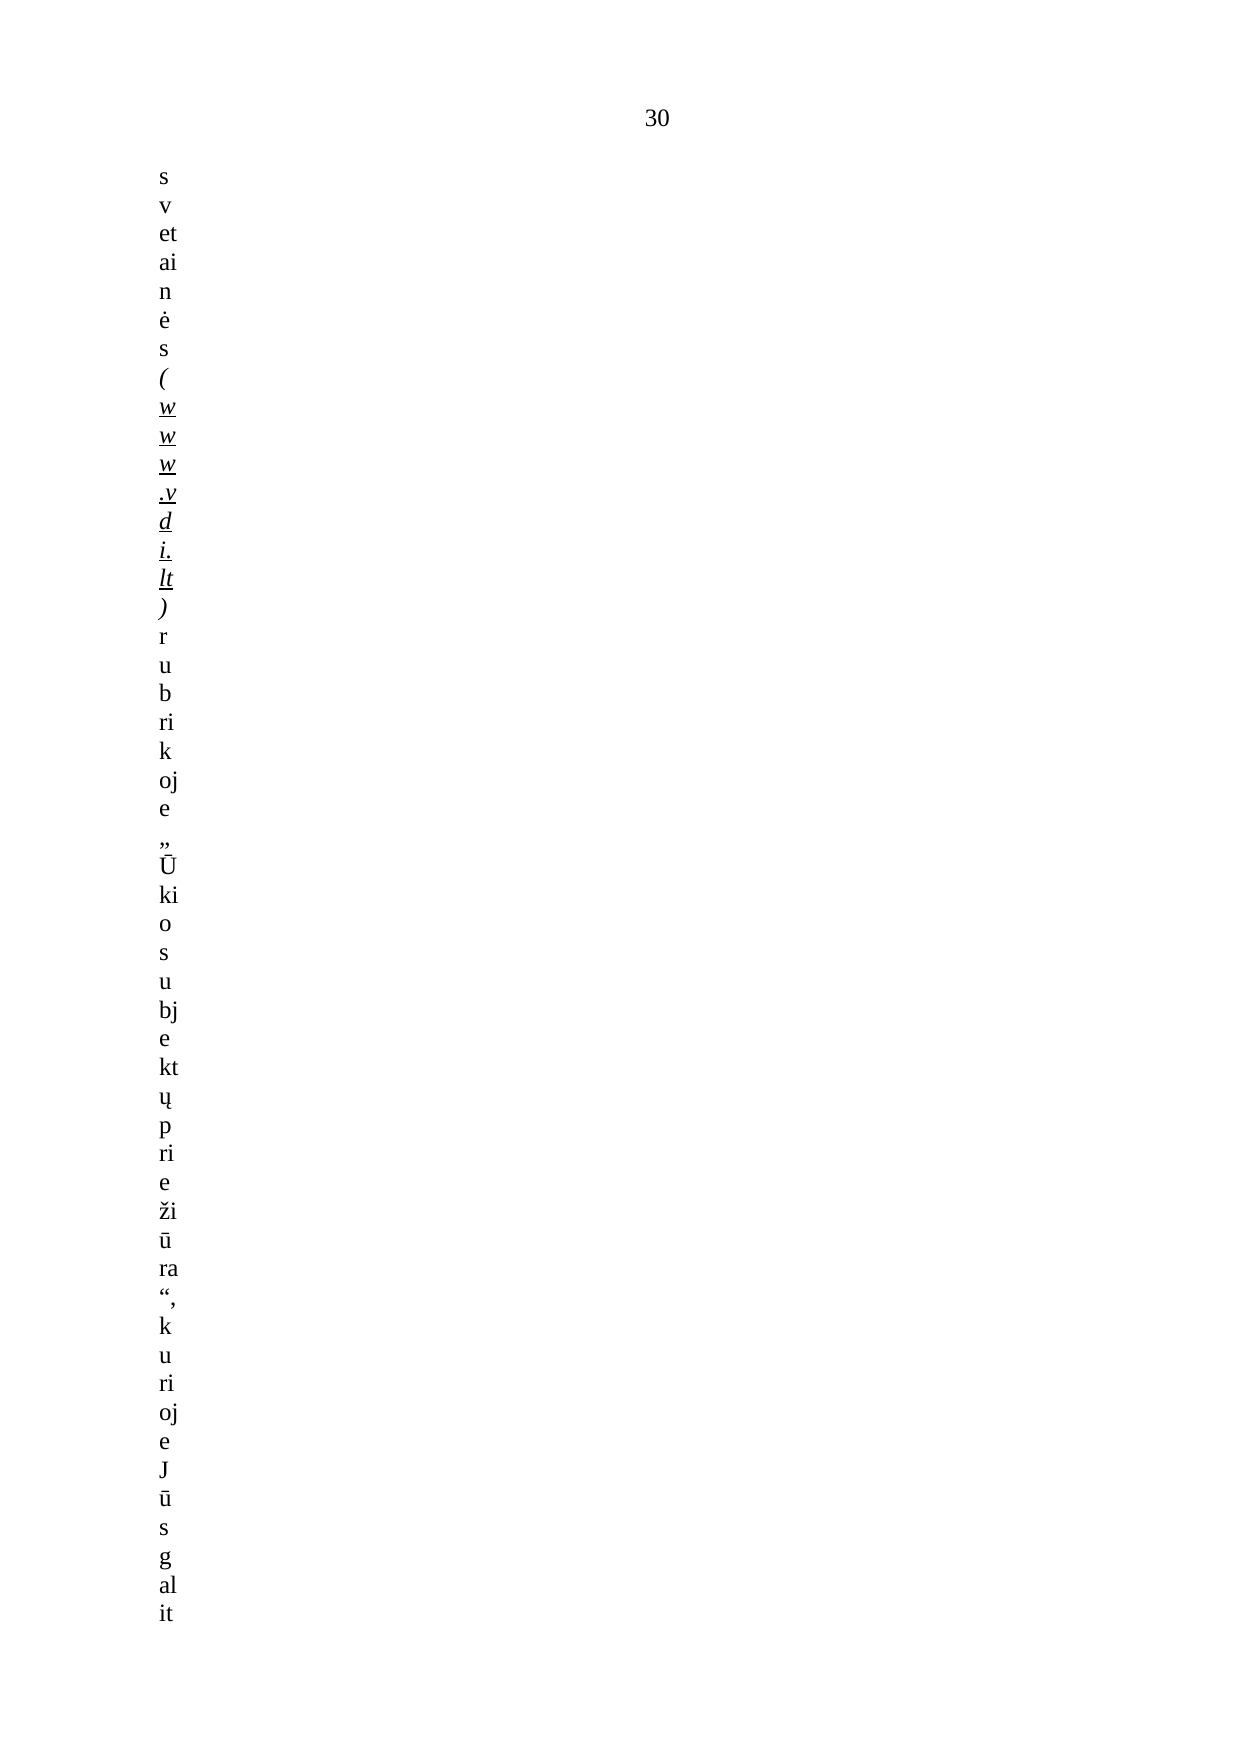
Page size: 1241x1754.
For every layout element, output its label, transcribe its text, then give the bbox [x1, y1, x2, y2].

table_cell 7. Informacija apie Jūsų teises ir pareigas patikrinimo metu paskelbta Valstybinės darbo inspekcijos interneto svetainės (www.vdi.lt) rubrikoje „Ūkio subjektų priežiūra“, kurioje Jūs galite su ja susipažinti. PASTABA. Prašau informuoti mane apie šio pranešimo gavimą Jūsų pasirinkta ryšio priemonių forma. [148, 161, 191, 1627]
